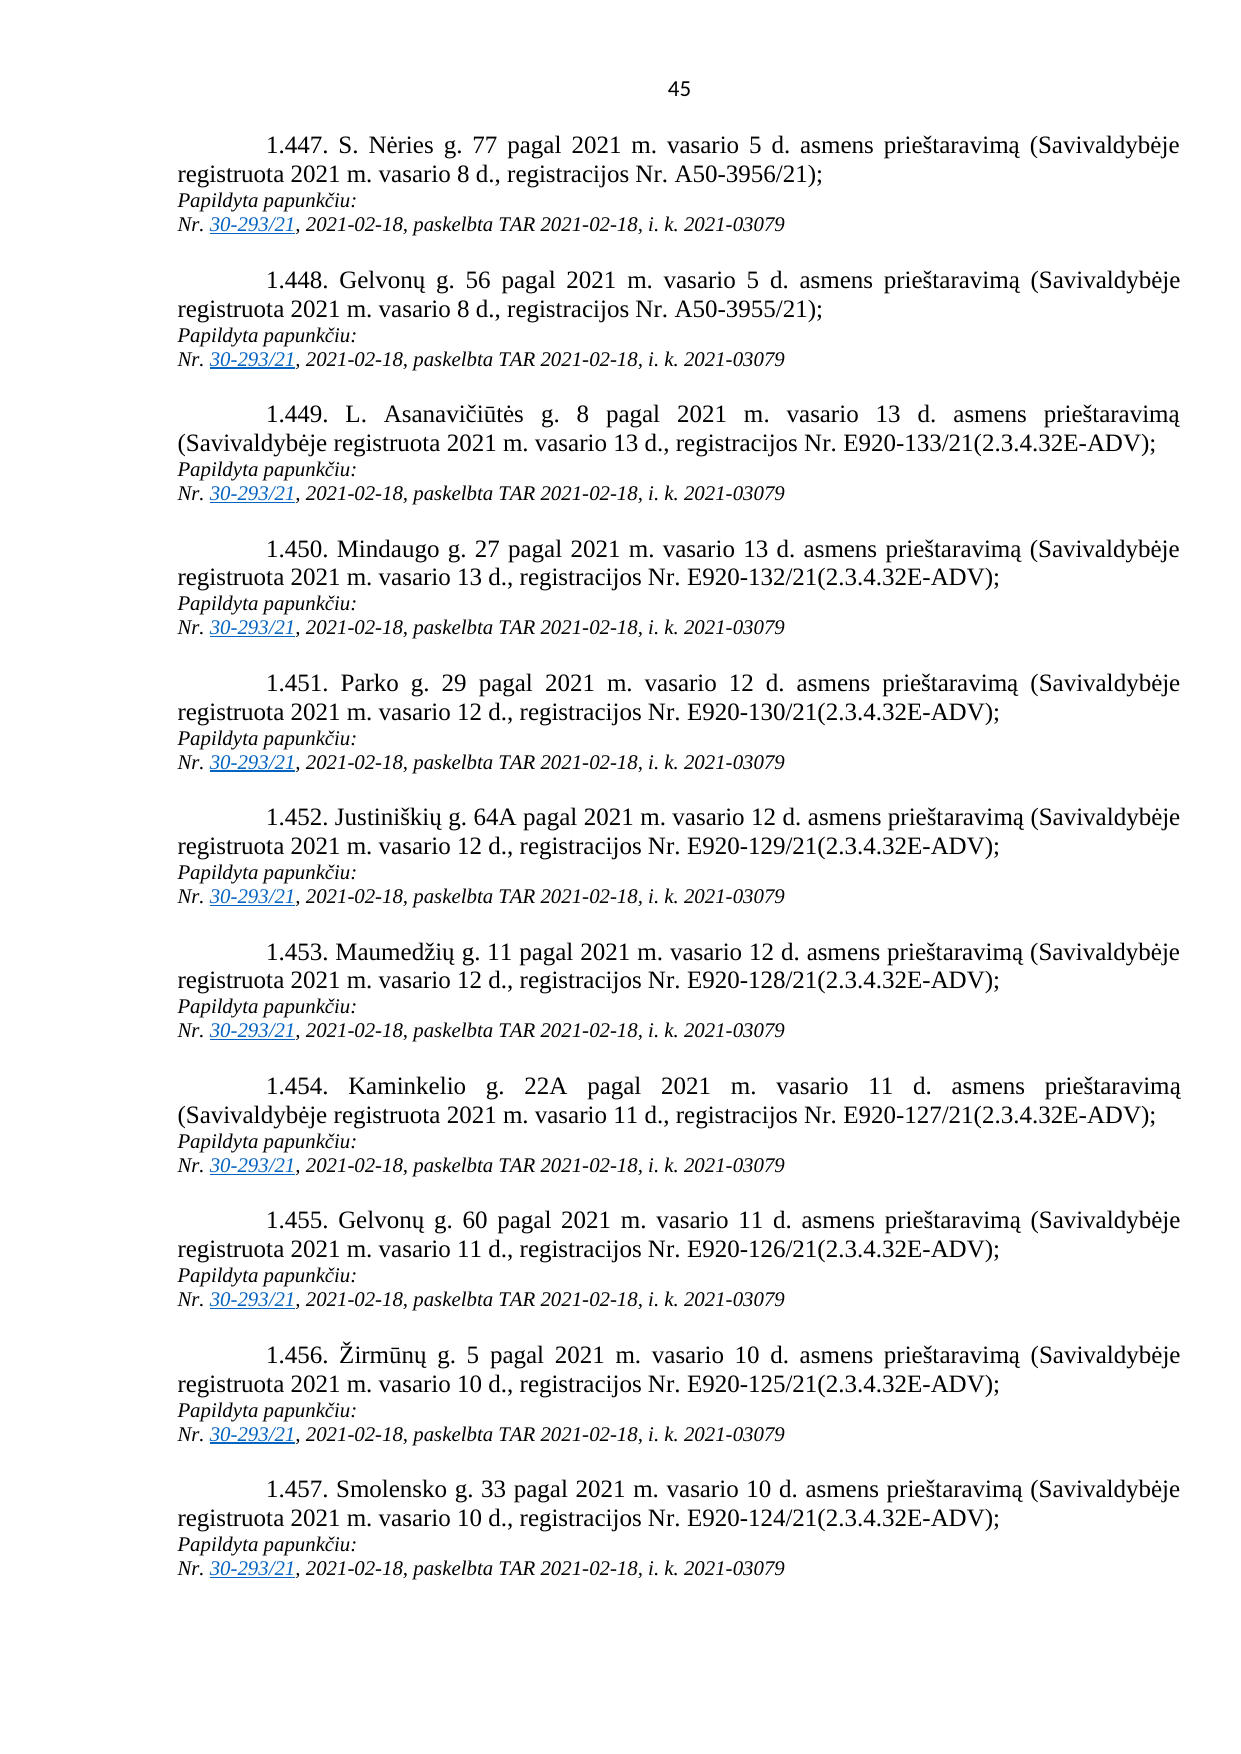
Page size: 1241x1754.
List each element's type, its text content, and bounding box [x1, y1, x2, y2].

text Papildyta papunkčiu: [177, 1263, 1181, 1287]
text Nr. 30-293/21, 2021-02-18, paskelbta TAR 2021-02-18, i. k. 2021-03079 [177, 750, 1181, 774]
text Papildyta papunkčiu: [177, 994, 1181, 1018]
text Papildyta papunkčiu: [177, 860, 1181, 884]
text Nr. 30-293/21, 2021-02-18, paskelbta TAR 2021-02-18, i. k. 2021-03079 [177, 1287, 1181, 1311]
text Papildyta papunkčiu: [177, 188, 1181, 212]
text 1.455. Gelvonų g. 60 pagal 2021 m. vasario 11 d. asmens prieštaravimą (Savivaldybėje registruota 2021 m. vasario 11 d., registracijos Nr. E920-126/21(2.3.4.32E-ADV); [177, 1206, 1181, 1263]
text Nr. 30-293/21, 2021-02-18, paskelbta TAR 2021-02-18, i. k. 2021-03079 [177, 1018, 1181, 1042]
text Papildyta papunkčiu: [177, 726, 1181, 750]
text Nr. 30-293/21, 2021-02-18, paskelbta TAR 2021-02-18, i. k. 2021-03079 [177, 1153, 1181, 1177]
text Nr. 30-293/21, 2021-02-18, paskelbta TAR 2021-02-18, i. k. 2021-03079 [177, 615, 1181, 639]
text Papildyta papunkčiu: [177, 1129, 1181, 1153]
text Papildyta papunkčiu: [177, 322, 1181, 347]
text Nr. 30-293/21, 2021-02-18, paskelbta TAR 2021-02-18, i. k. 2021-03079 [177, 1556, 1181, 1580]
text Papildyta papunkčiu: [177, 1532, 1181, 1556]
text 1.447. S. Nėries g. 77 pagal 2021 m. vasario 5 d. asmens prieštaravimą (Savivaldybėje registruota 2021 m. vasario 8 d., registracijos Nr. A50-3956/21); [177, 131, 1181, 188]
text 1.450. Mindaugo g. 27 pagal 2021 m. vasario 13 d. asmens prieštaravimą (Savivaldybėje registruota 2021 m. vasario 13 d., registracijos Nr. E920-132/21(2.3.4.32E-ADV); [177, 534, 1181, 591]
text 1.452. Justiniškių g. 64A pagal 2021 m. vasario 12 d. asmens prieštaravimą (Savivaldybėje registruota 2021 m. vasario 12 d., registracijos Nr. E920-129/21(2.3.4.32E-ADV); [177, 802, 1181, 860]
text 1.457. Smolensko g. 33 pagal 2021 m. vasario 10 d. asmens prieštaravimą (Savivaldybėje registruota 2021 m. vasario 10 d., registracijos Nr. E920-124/21(2.3.4.32E-ADV); [177, 1474, 1181, 1532]
text Nr. 30-293/21, 2021-02-18, paskelbta TAR 2021-02-18, i. k. 2021-03079 [177, 1422, 1181, 1446]
text 1.456. Žirmūnų g. 5 pagal 2021 m. vasario 10 d. asmens prieštaravimą (Savivaldybėje registruota 2021 m. vasario 10 d., registracijos Nr. E920-125/21(2.3.4.32E-ADV); [177, 1340, 1181, 1397]
text Papildyta papunkčiu: [177, 457, 1181, 481]
text 1.448. Gelvonų g. 56 pagal 2021 m. vasario 5 d. asmens prieštaravimą (Savivaldybėje registruota 2021 m. vasario 8 d., registracijos Nr. A50-3955/21); [177, 265, 1181, 322]
text 1.454. Kaminkelio g. 22A pagal 2021 m. vasario 11 d. asmens prieštaravimą (Savivaldybėje registruota 2021 m. vasario 11 d., registracijos Nr. E920-127/21(2.3.4.32E-ADV); [177, 1071, 1181, 1129]
text Nr. 30-293/21, 2021-02-18, paskelbta TAR 2021-02-18, i. k. 2021-03079 [177, 884, 1181, 908]
text Nr. 30-293/21, 2021-02-18, paskelbta TAR 2021-02-18, i. k. 2021-03079 [177, 347, 1181, 371]
text 1.451. Parko g. 29 pagal 2021 m. vasario 12 d. asmens prieštaravimą (Savivaldybėje registruota 2021 m. vasario 12 d., registracijos Nr. E920-130/21(2.3.4.32E-ADV); [177, 668, 1181, 726]
text 1.449. L. Asanavičiūtės g. 8 pagal 2021 m. vasario 13 d. asmens prieštaravimą (Savivaldybėje registruota 2021 m. vasario 13 d., registracijos Nr. E920-133/21(2.3.4.32E-ADV); [177, 399, 1181, 457]
text Papildyta papunkčiu: [177, 591, 1181, 615]
text 1.453. Maumedžių g. 11 pagal 2021 m. vasario 12 d. asmens prieštaravimą (Savivaldybėje registruota 2021 m. vasario 12 d., registracijos Nr. E920-128/21(2.3.4.32E-ADV); [177, 937, 1181, 994]
text Papildyta papunkčiu: [177, 1397, 1181, 1422]
text Nr. 30-293/21, 2021-02-18, paskelbta TAR 2021-02-18, i. k. 2021-03079 [177, 212, 1181, 236]
text Nr. 30-293/21, 2021-02-18, paskelbta TAR 2021-02-18, i. k. 2021-03079 [177, 481, 1181, 505]
